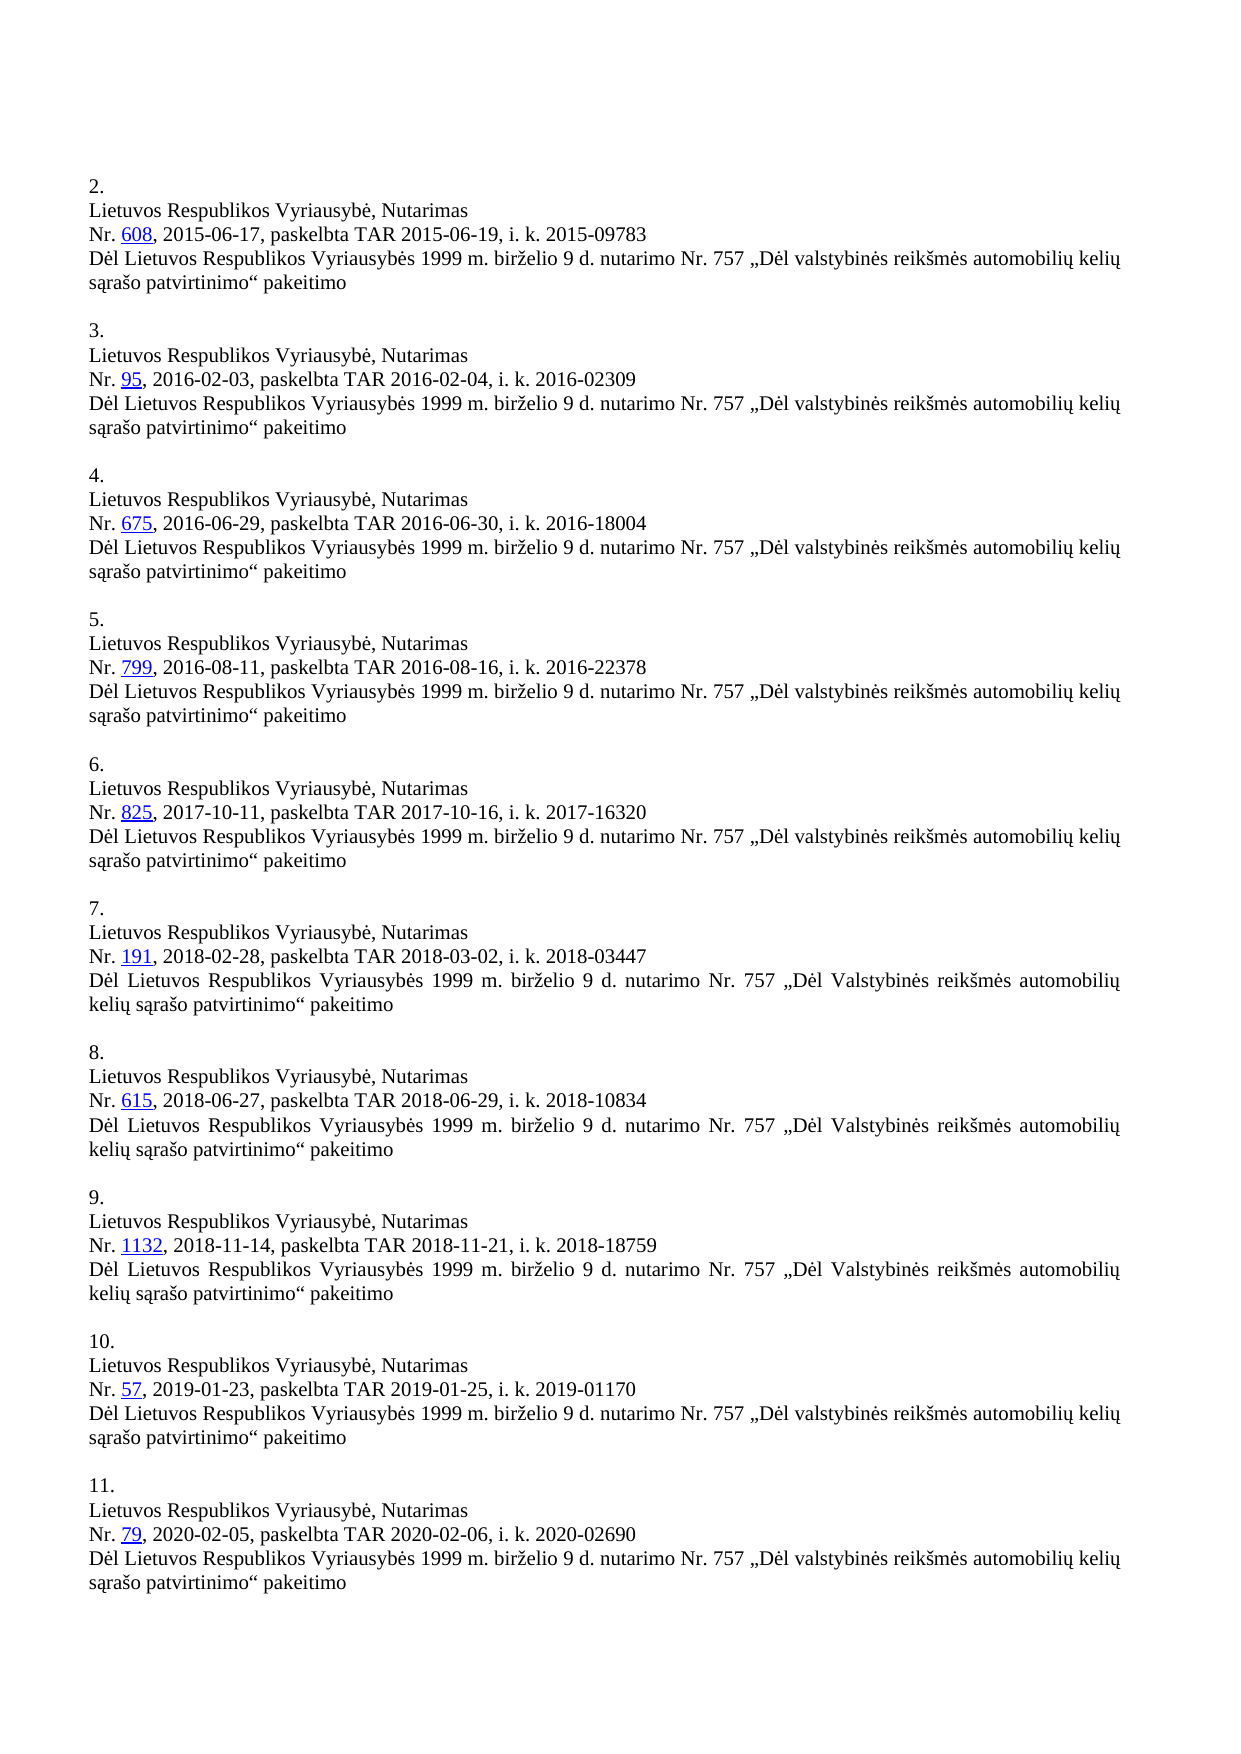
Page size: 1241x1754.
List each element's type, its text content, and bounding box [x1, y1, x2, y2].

text 10. [89, 1329, 1121, 1353]
text Nr. 615, 2018-06-27, paskelbta TAR 2018-06-29, i. k. 2018-10834 [89, 1088, 1121, 1112]
text Nr. 799, 2016-08-11, paskelbta TAR 2016-08-16, i. k. 2016-22378 [89, 655, 1121, 679]
text 9. [89, 1185, 1121, 1209]
text Lietuvos Respublikos Vyriausybė, Nutarimas [89, 342, 1121, 367]
text 3. [89, 318, 1121, 342]
text Dėl Lietuvos Respublikos Vyriausybės 1999 m. birželio 9 d. nutarimo Nr. 757 „Dėl valstybinės reikšmės automobilių kelių sąrašo patvirtinimo“ pakeitimo [89, 246, 1121, 294]
text Nr. 825, 2017-10-11, paskelbta TAR 2017-10-16, i. k. 2017-16320 [89, 800, 1121, 824]
text Lietuvos Respublikos Vyriausybė, Nutarimas [89, 776, 1121, 800]
text Dėl Lietuvos Respublikos Vyriausybės 1999 m. birželio 9 d. nutarimo Nr. 757 „Dėl Valstybinės reikšmės automobilių kelių sąrašo patvirtinimo“ pakeitimo [89, 968, 1121, 1016]
text Lietuvos Respublikos Vyriausybė, Nutarimas [89, 487, 1121, 511]
text Dėl Lietuvos Respublikos Vyriausybės 1999 m. birželio 9 d. nutarimo Nr. 757 „Dėl Valstybinės reikšmės automobilių kelių sąrašo patvirtinimo“ pakeitimo [89, 1112, 1121, 1161]
text Nr. 1132, 2018-11-14, paskelbta TAR 2018-11-21, i. k. 2018-18759 [89, 1233, 1121, 1257]
text Nr. 95, 2016-02-03, paskelbta TAR 2016-02-04, i. k. 2016-02309 [89, 367, 1121, 391]
text Dėl Lietuvos Respublikos Vyriausybės 1999 m. birželio 9 d. nutarimo Nr. 757 „Dėl valstybinės reikšmės automobilių kelių sąrašo patvirtinimo“ pakeitimo [89, 391, 1121, 439]
text Nr. 675, 2016-06-29, paskelbta TAR 2016-06-30, i. k. 2016-18004 [89, 511, 1121, 535]
text 6. [89, 752, 1121, 776]
text 11. [89, 1473, 1121, 1497]
text Lietuvos Respublikos Vyriausybė, Nutarimas [89, 631, 1121, 655]
text Nr. 57, 2019-01-23, paskelbta TAR 2019-01-25, i. k. 2019-01170 [89, 1377, 1121, 1401]
text Dėl Lietuvos Respublikos Vyriausybės 1999 m. birželio 9 d. nutarimo Nr. 757 „Dėl valstybinės reikšmės automobilių kelių sąrašo patvirtinimo“ pakeitimo [89, 535, 1121, 583]
text Nr. 191, 2018-02-28, paskelbta TAR 2018-03-02, i. k. 2018-03447 [89, 944, 1121, 968]
text Lietuvos Respublikos Vyriausybė, Nutarimas [89, 920, 1121, 944]
text Lietuvos Respublikos Vyriausybė, Nutarimas [89, 1209, 1121, 1233]
text 8. [89, 1040, 1121, 1064]
text Dėl Lietuvos Respublikos Vyriausybės 1999 m. birželio 9 d. nutarimo Nr. 757 „Dėl valstybinės reikšmės automobilių kelių sąrašo patvirtinimo“ pakeitimo [89, 1401, 1121, 1449]
text Lietuvos Respublikos Vyriausybė, Nutarimas [89, 1064, 1121, 1088]
text Lietuvos Respublikos Vyriausybė, Nutarimas [89, 1353, 1121, 1377]
text Dėl Lietuvos Respublikos Vyriausybės 1999 m. birželio 9 d. nutarimo Nr. 757 „Dėl valstybinės reikšmės automobilių kelių sąrašo patvirtinimo“ pakeitimo [89, 824, 1121, 872]
text Nr. 79, 2020-02-05, paskelbta TAR 2020-02-06, i. k. 2020-02690 [89, 1522, 1121, 1546]
text Lietuvos Respublikos Vyriausybė, Nutarimas [89, 1497, 1121, 1522]
text 4. [89, 463, 1121, 487]
text Dėl Lietuvos Respublikos Vyriausybės 1999 m. birželio 9 d. nutarimo Nr. 757 „Dėl Valstybinės reikšmės automobilių kelių sąrašo patvirtinimo“ pakeitimo [89, 1257, 1121, 1305]
text 7. [89, 896, 1121, 920]
text 2. [89, 174, 1121, 198]
text Dėl Lietuvos Respublikos Vyriausybės 1999 m. birželio 9 d. nutarimo Nr. 757 „Dėl valstybinės reikšmės automobilių kelių sąrašo patvirtinimo“ pakeitimo [89, 679, 1121, 727]
text Lietuvos Respublikos Vyriausybė, Nutarimas [89, 198, 1121, 222]
text Nr. 608, 2015-06-17, paskelbta TAR 2015-06-19, i. k. 2015-09783 [89, 222, 1121, 246]
text 5. [89, 607, 1121, 631]
text Dėl Lietuvos Respublikos Vyriausybės 1999 m. birželio 9 d. nutarimo Nr. 757 „Dėl valstybinės reikšmės automobilių kelių sąrašo patvirtinimo“ pakeitimo [89, 1546, 1121, 1594]
